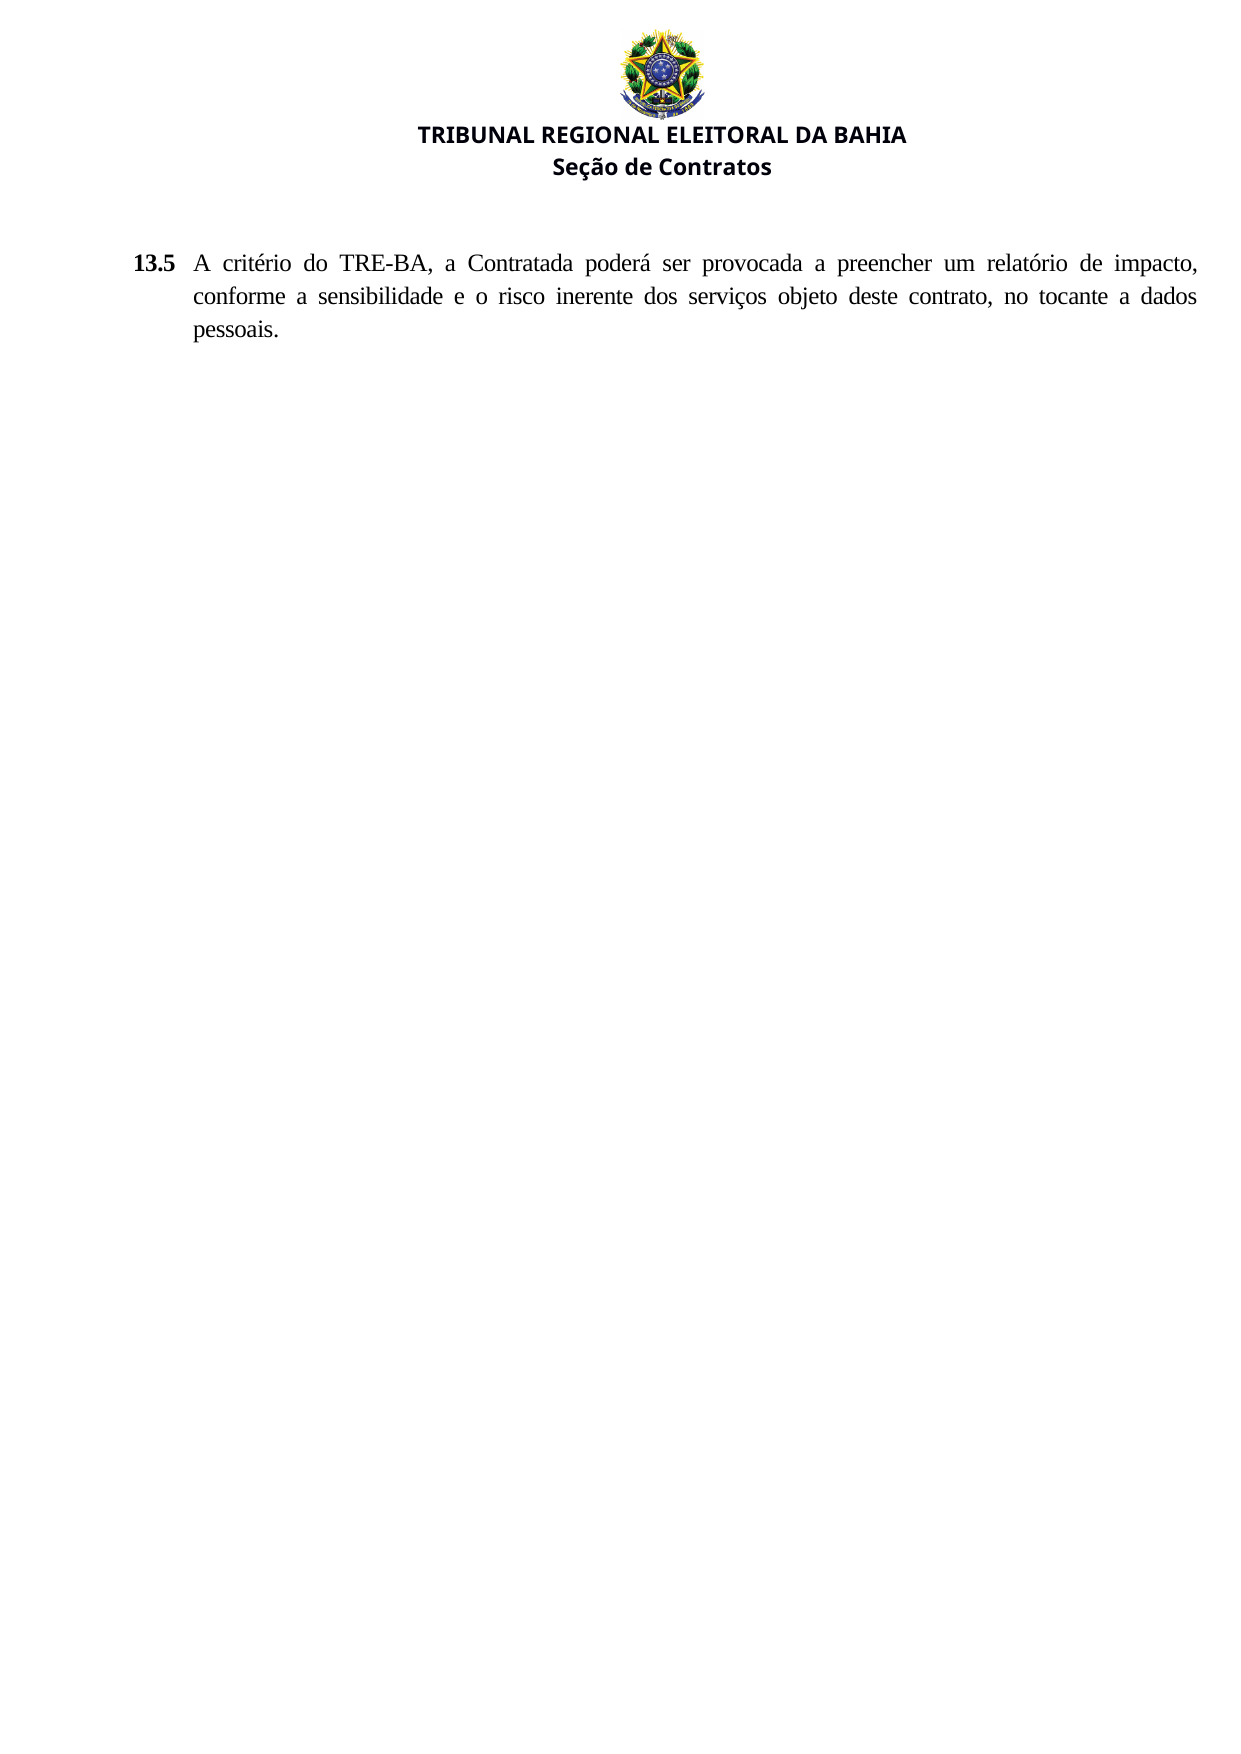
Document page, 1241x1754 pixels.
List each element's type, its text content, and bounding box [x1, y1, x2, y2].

list A critério do TRE-BA, a Contratada poderá ser provocada a preencher um relatório de impacto, conforme a sensibilidade e o risco inerente dos serviços objeto deste contrato, no tocante a dados pessoais. [133, 244, 1199, 344]
